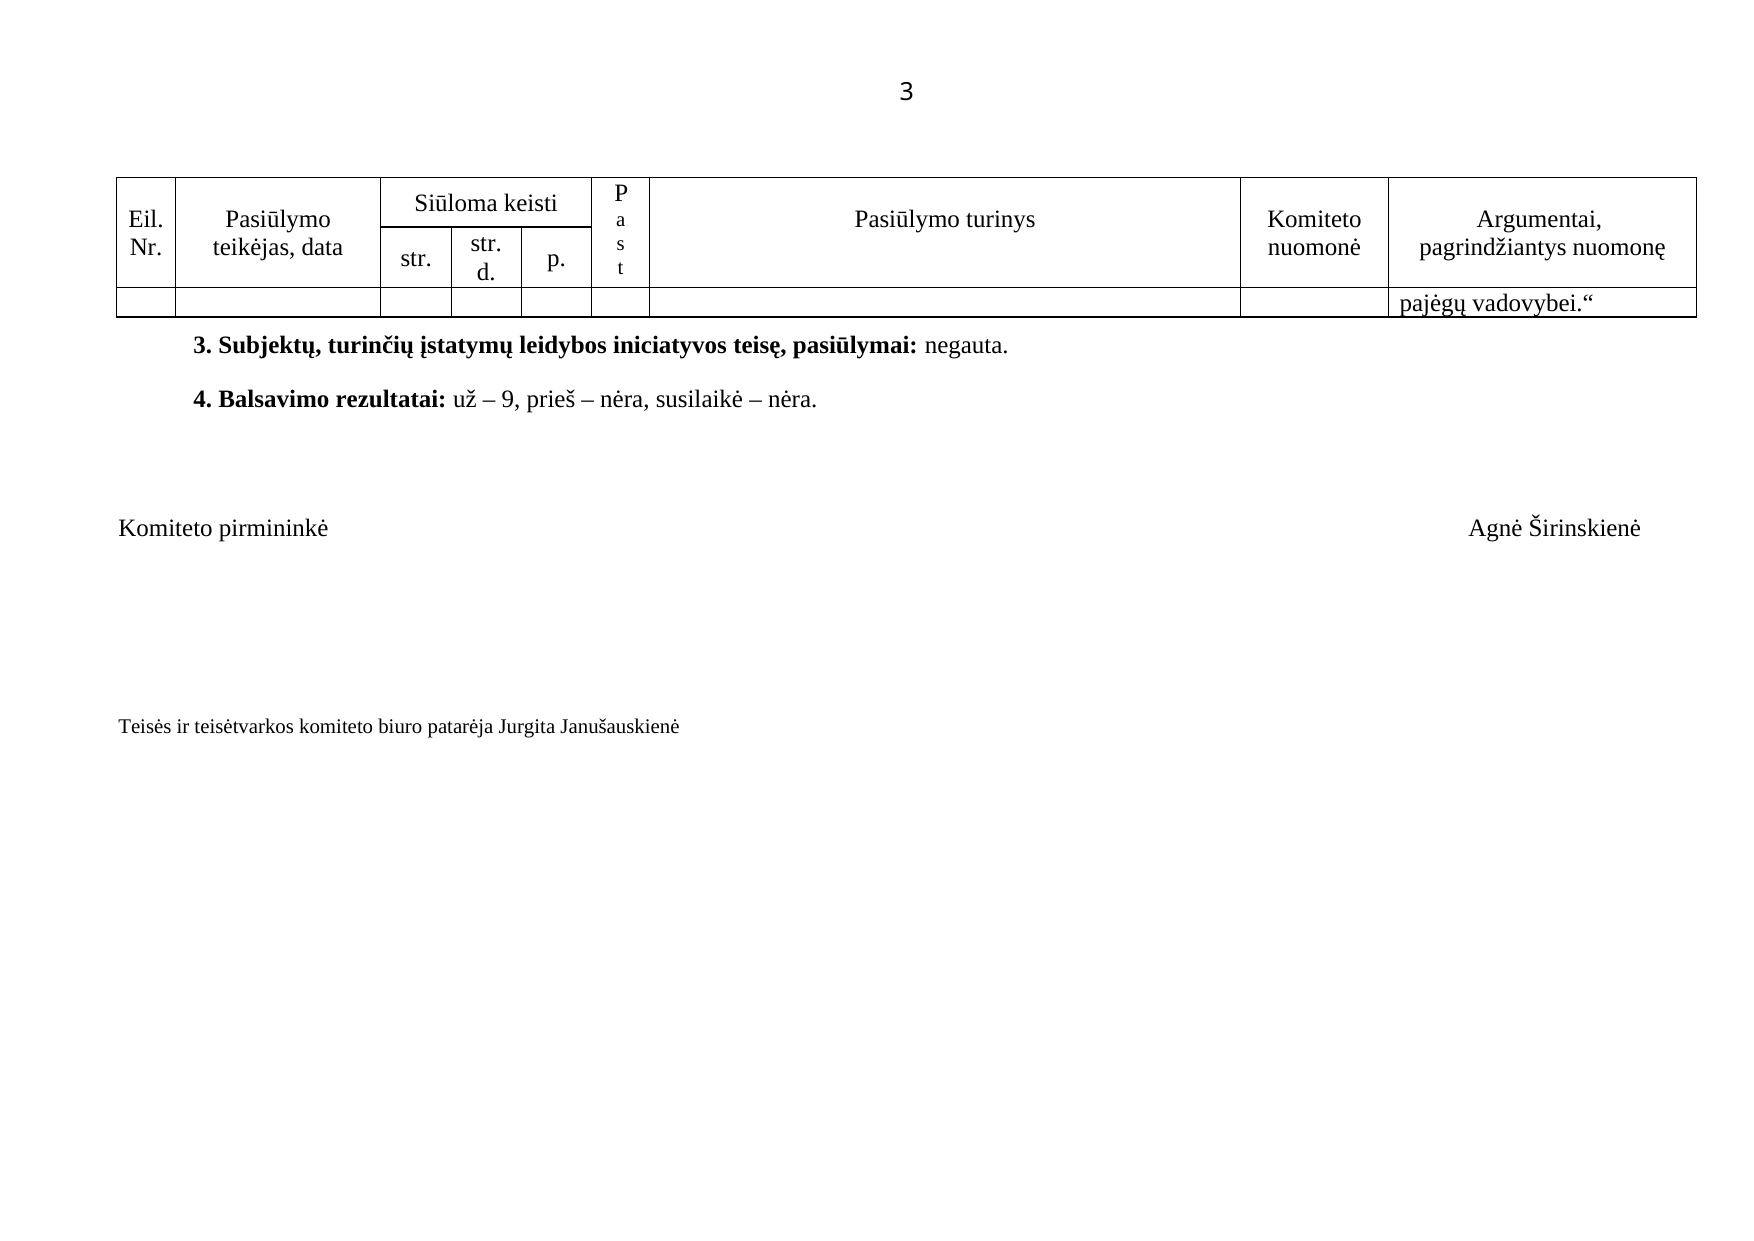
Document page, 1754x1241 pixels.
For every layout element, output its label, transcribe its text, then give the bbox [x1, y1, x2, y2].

table_cell [176, 288, 380, 316]
table_header Pastabos [592, 178, 649, 287]
table_cell pajėgų vadovybei.“ [1389, 288, 1696, 316]
table_cell [452, 288, 521, 316]
table_cell [1241, 288, 1388, 316]
text Teisės ir teisėtvarkos komiteto biuro patarėja Jurgita Janušauskienė [118, 714, 1695, 738]
table_cell str. [381, 228, 451, 287]
table_cell [381, 288, 451, 316]
table_cell [522, 288, 591, 316]
table_header Pasiūlymo turinys [650, 178, 1240, 287]
table_header Eil. Nr. [117, 178, 175, 287]
table_cell p. [522, 228, 591, 287]
text Komiteto pirmininkė (Parašas) Agnė Širinskienė [118, 513, 1695, 542]
text 4. Balsavimo rezultatai: už – 9, prieš – nėra, susilaikė – nėra. [118, 384, 1695, 412]
table_header Argumentai, pagrindžiantys nuomonę [1389, 178, 1696, 287]
table_cell [117, 288, 175, 316]
table_header Komiteto nuomonė [1241, 178, 1388, 287]
text 3. Subjektų, turinčių įstatymų leidybos iniciatyvos teisę, pasiūlymai: negauta. [118, 330, 1695, 359]
table_header Pasiūlymo teikėjas, data [176, 178, 380, 287]
table_cell str. d. [452, 228, 521, 287]
table_cell [592, 288, 649, 316]
table_header Siūloma keisti [381, 178, 591, 226]
